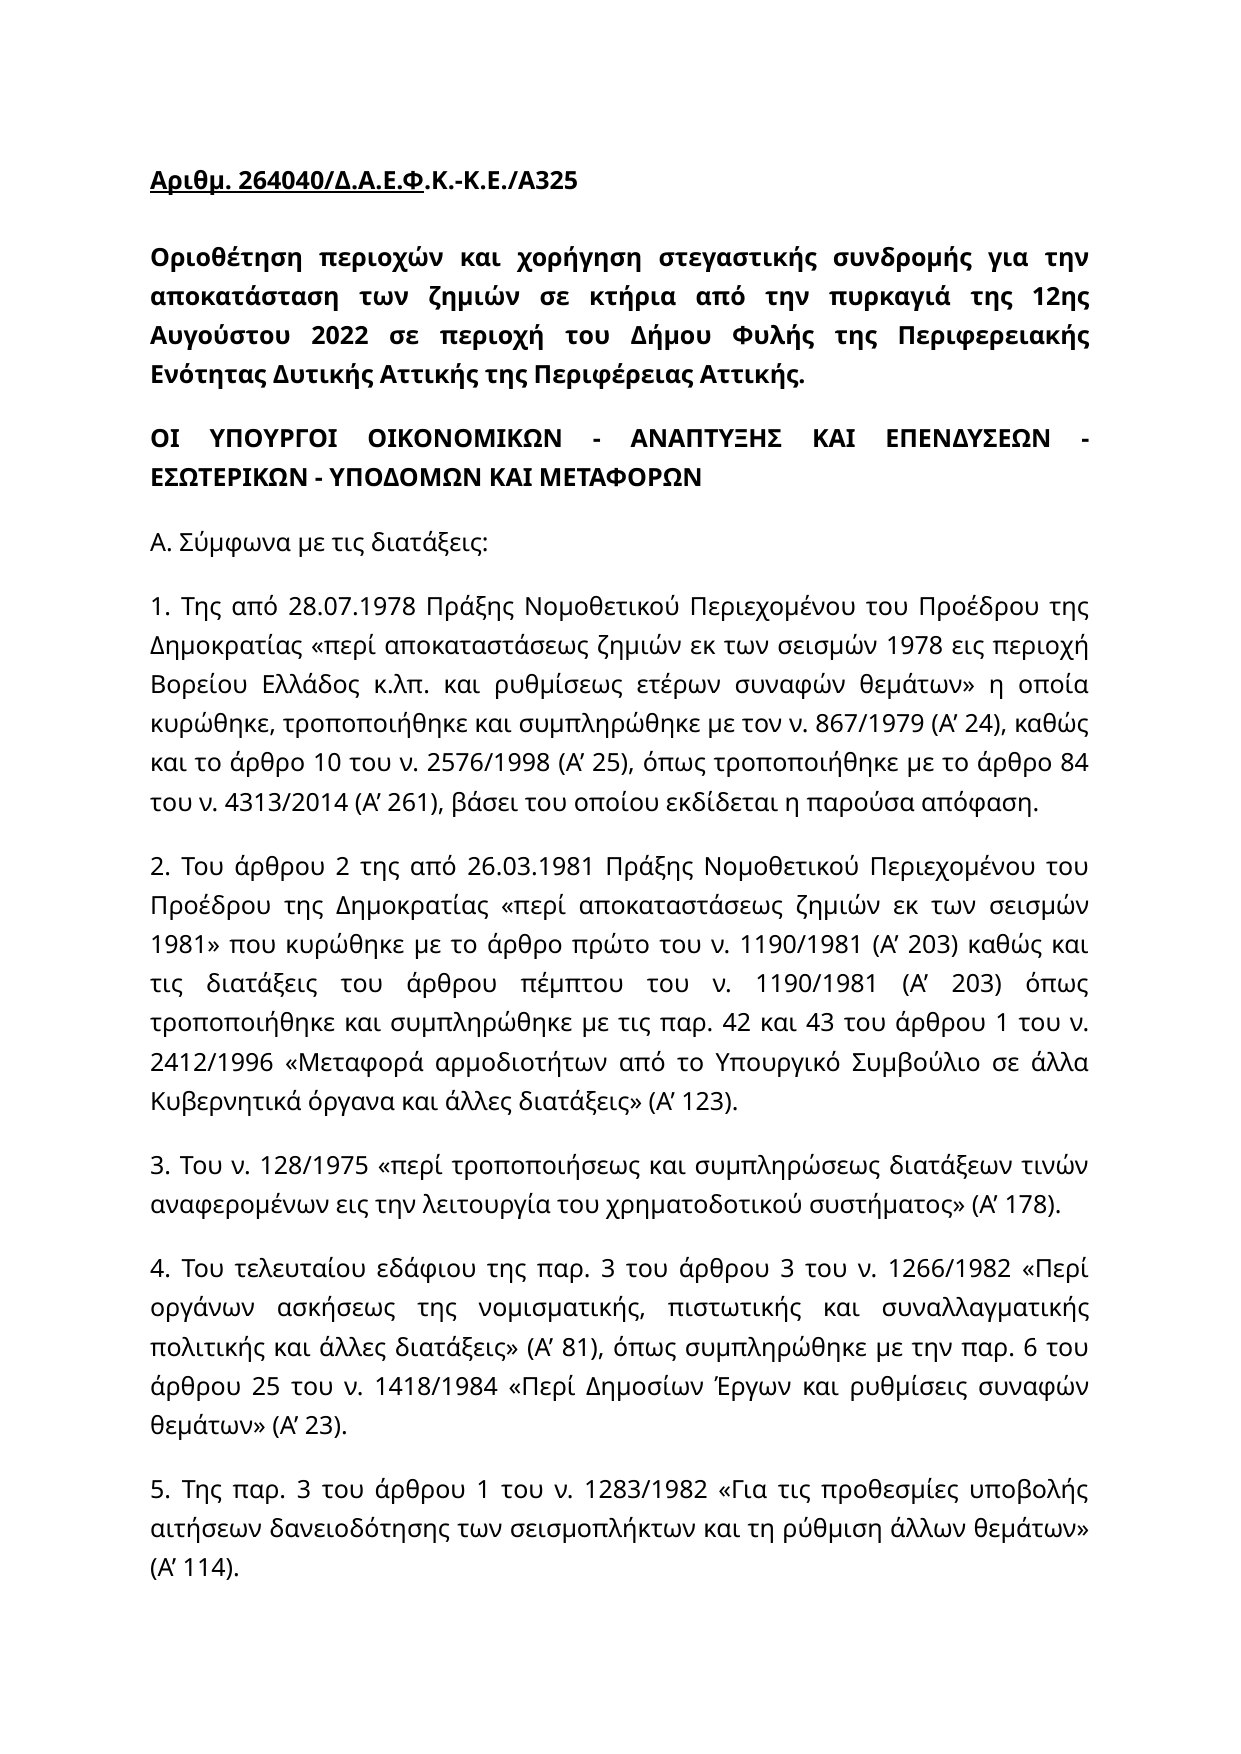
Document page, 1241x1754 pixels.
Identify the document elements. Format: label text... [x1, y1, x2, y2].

text 1. Της από 28.07.1978 Πράξης Νομοθετικού Περιεχομένου του Προέδρου της Δημοκρατίας «περί αποκαταστάσεως ζημιών εκ των σεισμών 1978 εις περιοχή Βορείου Ελλάδος κ.λπ. και ρυθμίσεως ετέρων συναφών θεμάτων» η οποία κυρώθηκε, τροποποιήθηκε και συμπληρώθηκε με τον ν. 867/1979 (Α’ 24), καθώς και το άρθρο 10 του ν. 2576/1998 (Α’ 25), όπως τροποποιήθηκε με το άρθρο 84 του ν. 4313/2014 (Α’ 261), βάσει του οποίου εκδίδεται η παρούσα απόφαση. [150, 588, 1090, 818]
text 3. Του ν. 128/1975 «περί τροποποιήσεως και συμπληρώσεως διατάξεων τινών αναφερομένων εις την λειτουργία του χρηματοδοτικού συστήματος» (Α’ 178). [150, 1147, 1090, 1221]
text Οριοθέτηση περιοχών και χορήγηση στεγαστικής συνδρομής για την αποκατάσταση των ζημιών σε κτήρια από την πυρκαγιά της 12ης Αυγούστου 2022 σε περιοχή του Δήμου Φυλής της Περιφερειακής Ενότητας Δυτικής Αττικής της Περιφέρειας Αττικής. [150, 239, 1090, 391]
text 2. Του άρθρου 2 της από 26.03.1981 Πράξης Νομοθετικού Περιεχομένου του Προέδρου της Δημοκρατίας «περί αποκαταστάσεως ζημιών εκ των σεισμών 1981» που κυρώθηκε με το άρθρο πρώτο του ν. 1190/1981 (Α’ 203) καθώς και τις διατάξεις του άρθρου πέμπτου του ν. 1190/1981 (Α’ 203) όπως τροποποιήθηκε και συμπληρώθηκε με τις παρ. 42 και 43 του άρθρoυ 1 του ν. 2412/1996 «Μεταφορά αρμοδιοτήτων από το Υπουργικό Συμβούλιο σε άλλα Κυβερνητικά όργανα και άλλες διατάξεις» (Α’ 123). [150, 848, 1090, 1117]
text 4. Του τελευταίου εδάφιου της παρ. 3 του άρθρου 3 του ν. 1266/1982 «Περί οργάνων ασκήσεως της νομισματικής, πιστωτικής και συναλλαγματικής πολιτικής και άλλες διατάξεις» (Α’ 81), όπως συμπληρώθηκε με την παρ. 6 του άρθρου 25 του ν. 1418/1984 «Περί Δημοσίων Έργων και ρυθμίσεις συναφών θεμάτων» (Α’ 23). [150, 1251, 1090, 1442]
text 5. Της παρ. 3 του άρθρου 1 του ν. 1283/1982 «Για τις προθεσμίες υποβολής αιτήσεων δανειοδότησης των σεισμοπλήκτων και τη ρύθμιση άλλων θεμάτων» (Α’ 114). [150, 1472, 1090, 1584]
title Αριθμ. 264040/Δ.Α.Ε.Φ.Κ.-Κ.Ε./Α325 [150, 162, 1090, 197]
text Α. Σύμφωνα με τις διατάξεις: [150, 524, 1090, 558]
text ΟΙ ΥΠΟΥΡΓΟΙ ΟΙΚΟΝΟΜΙΚΩΝ - ΑΝΑΠΤΥΞΗΣ KAI ΕΠΕΝΔΥΣΕΩΝ - ΕΣΩΤΕΡΙΚΩΝ - ΥΠΟΔΟΜΩΝ KAI ΜΕΤΑΦΟΡΩΝ [150, 421, 1090, 494]
